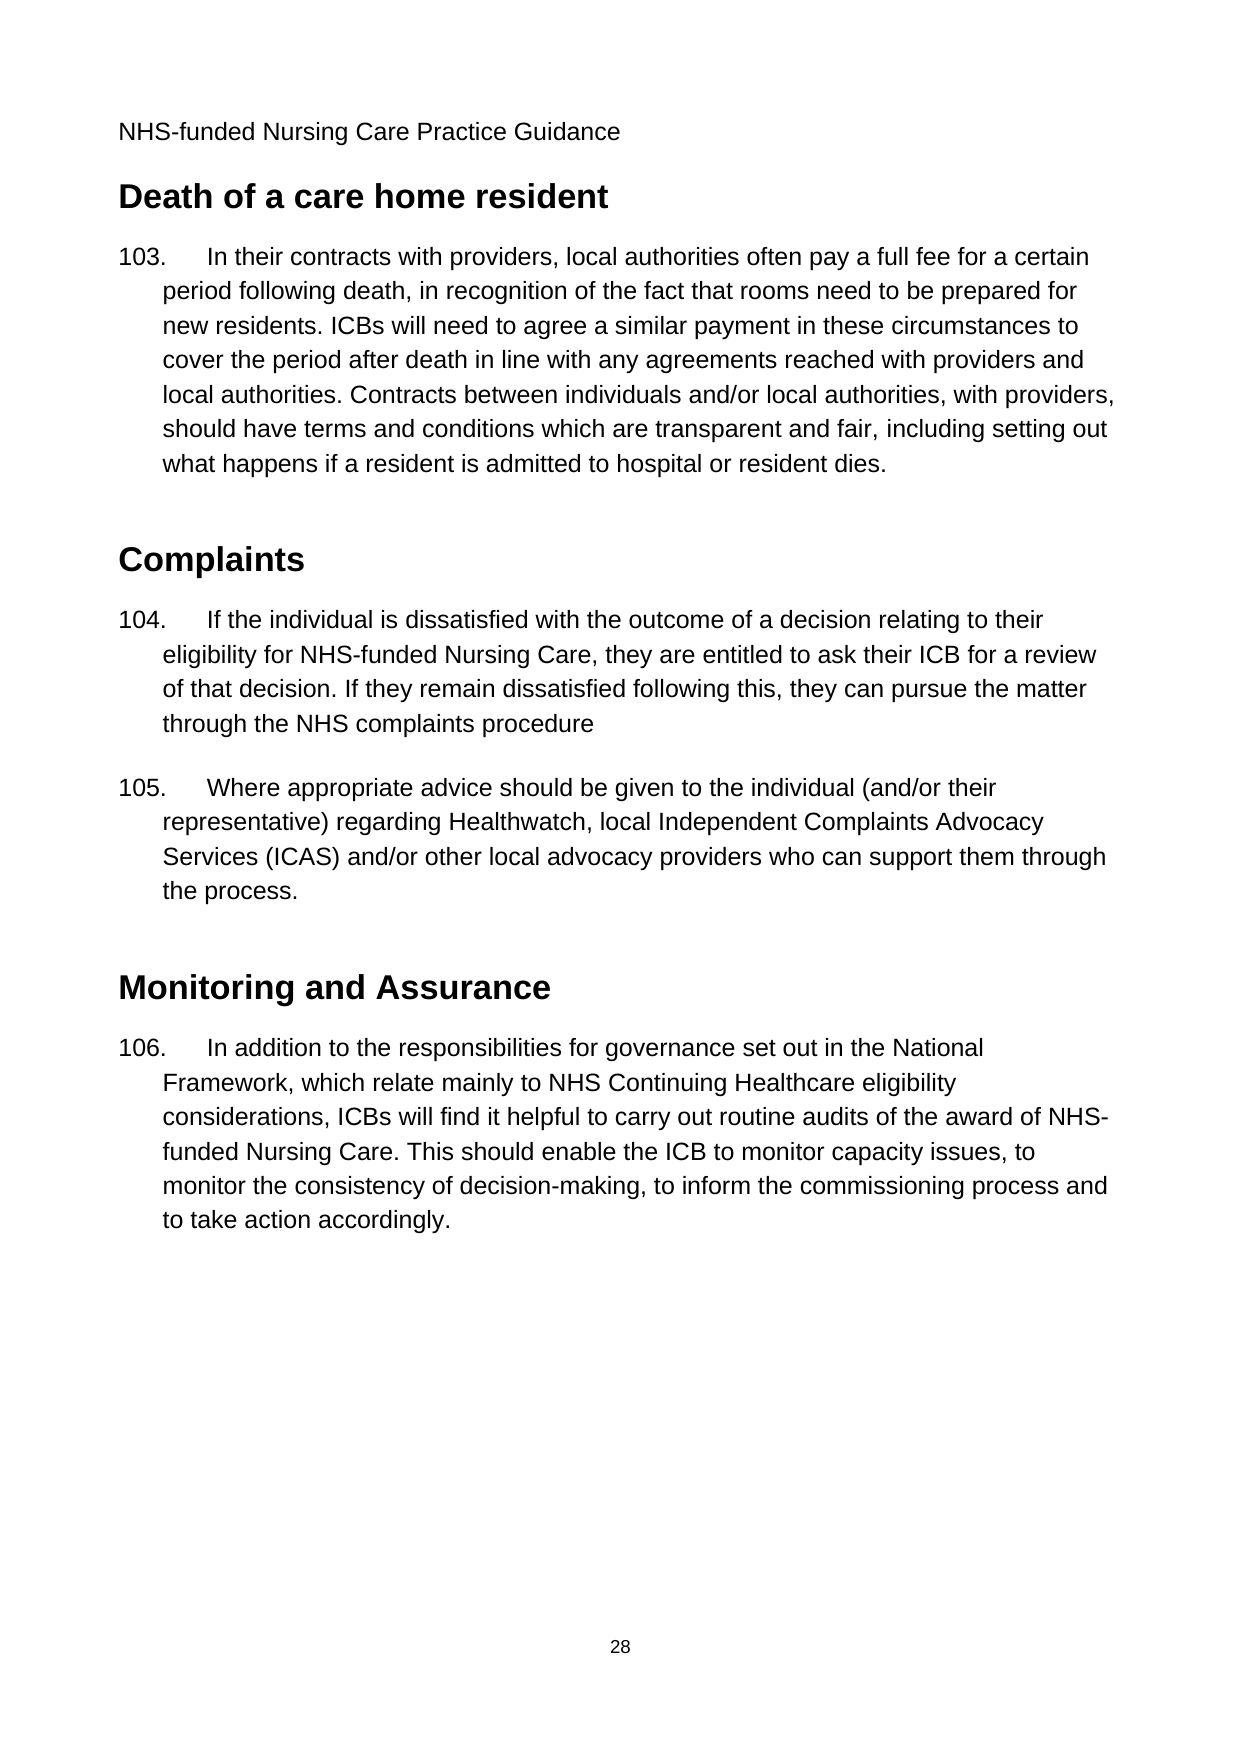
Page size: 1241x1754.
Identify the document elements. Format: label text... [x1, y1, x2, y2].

subtitle Monitoring and Assurance [118, 965, 1122, 1008]
list Where appropriate advice should be given to the individual (and/or their representative) regarding Healthwatch, local Independent Complaints Advocacy Services (ICAS) and/or other local advocacy providers who can support them through the process. [118, 773, 1122, 905]
list In their contracts with providers, local authorities often pay a full fee for a certain period following death, in recognition of the fact that rooms need to be prepared for new residents. ICBs will need to agree a similar payment in these circumstances to cover the period after death in line with any agreements reached with providers and local authorities. Contracts between individuals and/or local authorities, with providers, should have terms and conditions which are transparent and fair, including setting out what happens if a resident is admitted to hospital or resident dies. [118, 242, 1122, 477]
subtitle Death of a care home resident [118, 174, 1122, 217]
list If the individual is dissatisfied with the outcome of a decision relating to their eligibility for NHS-funded Nursing Care, they are entitled to ask their ICB for a review of that decision. If they remain dissatisfied following this, they can pursue the matter through the NHS complaints procedure [118, 605, 1122, 738]
subtitle Complaints [118, 538, 1122, 580]
list In addition to the responsibilities for governance set out in the National Framework, which relate mainly to NHS Continuing Healthcare eligibility considerations, ICBs will find it helpful to carry out routine audits of the award of NHS-funded Nursing Care. This should enable the ICB to monitor capacity issues, to monitor the consistency of decision-making, to inform the commissioning process and to take action accordingly. [118, 1033, 1122, 1234]
